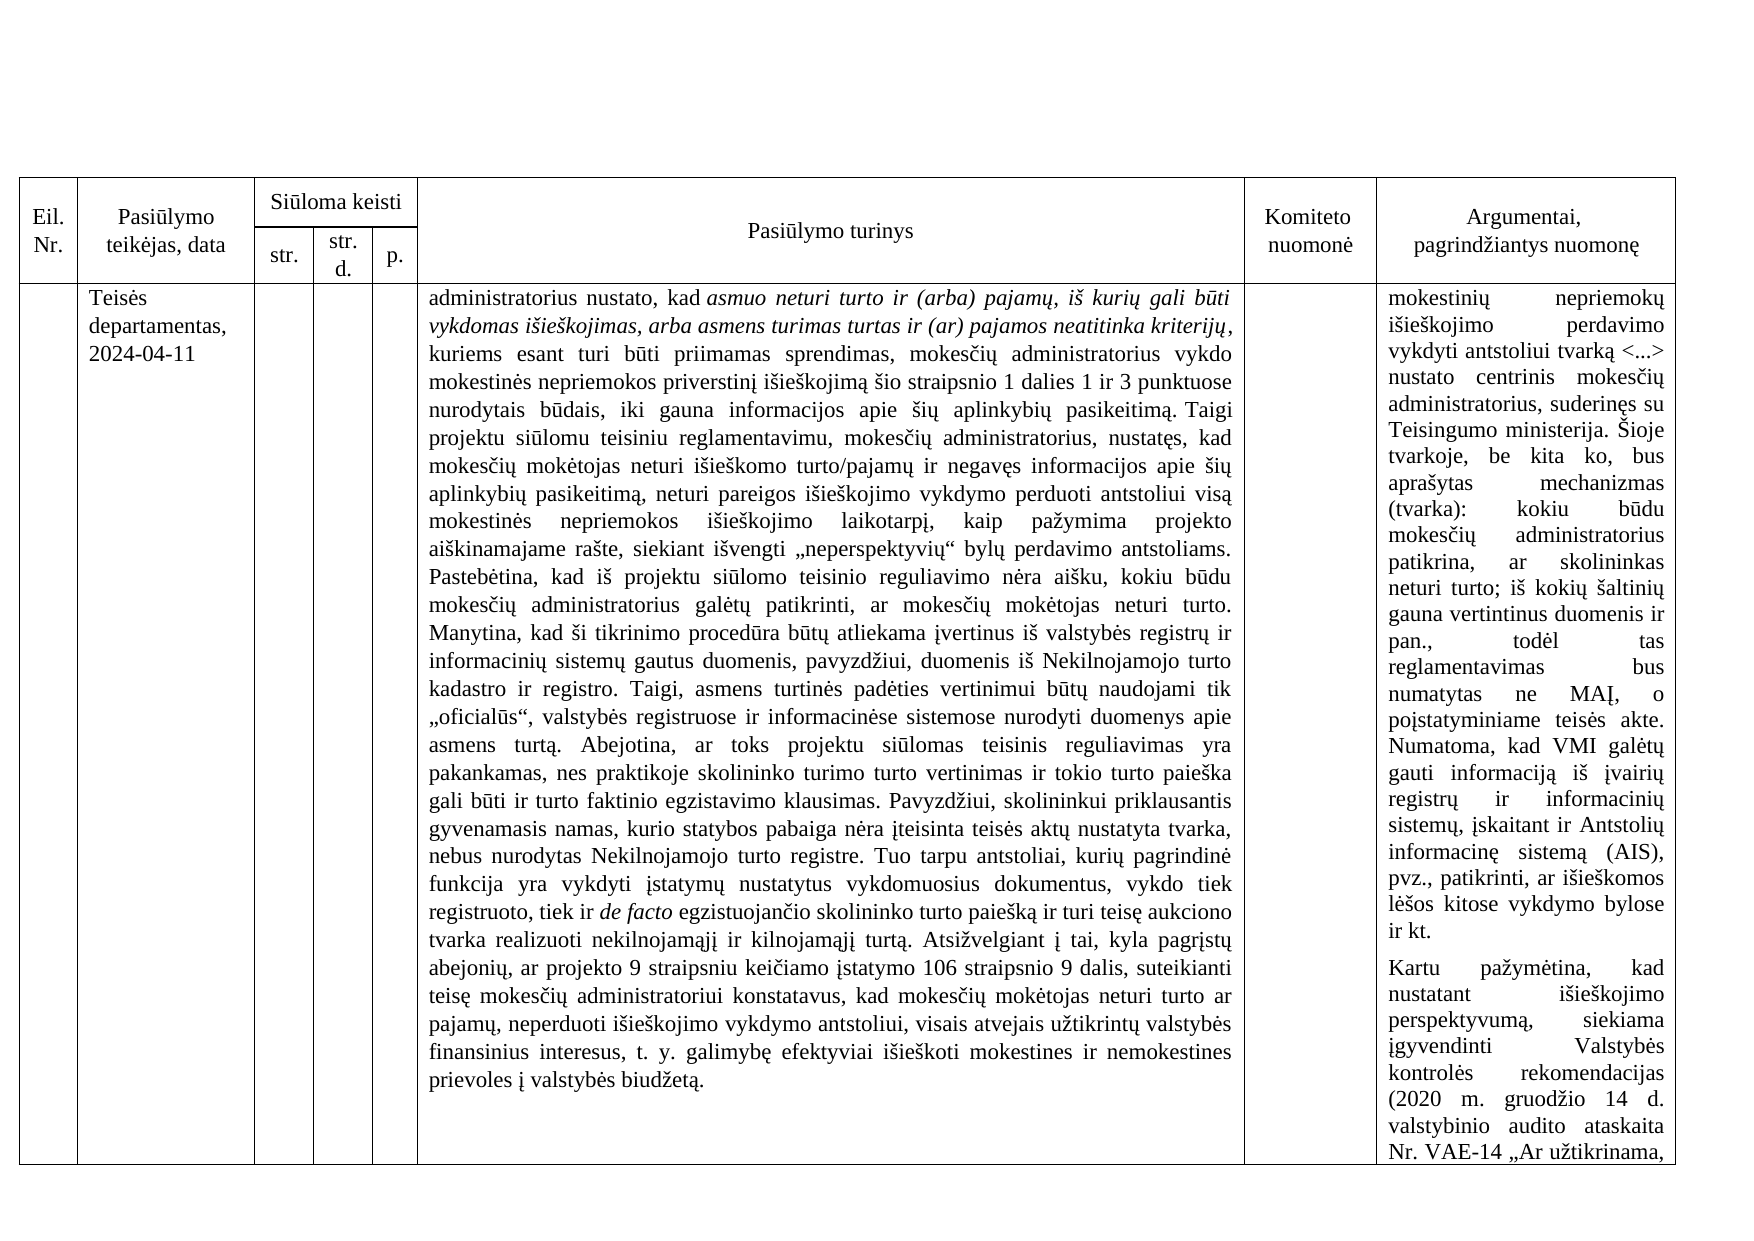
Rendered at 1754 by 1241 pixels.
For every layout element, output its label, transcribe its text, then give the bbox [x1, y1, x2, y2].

table_cell [1245, 284, 1376, 1164]
table_cell str. d. [314, 228, 372, 283]
table_cell [255, 284, 313, 1164]
table_cell str. [255, 228, 313, 283]
table_header Siūloma keisti [255, 178, 417, 226]
table_header Argumentai, pagrindžiantys nuomonę [1377, 178, 1675, 283]
table_header Pasiūlymo teikėjas, data [78, 178, 254, 283]
table_cell [373, 284, 417, 1164]
table_header Pasiūlymo turinys [418, 178, 1244, 283]
table_cell p. [373, 228, 417, 283]
table_header Eil. Nr. [20, 178, 77, 283]
table_header Komiteto nuomonė [1245, 178, 1376, 283]
table_cell Teisės departamentas, 2024-04-11 [78, 284, 254, 1164]
table_cell mokestinių nepriemokų išieškojimo perdavimo vykdyti antstoliui tvarką <...> nustato centrinis mokesčių administratorius, suderinęs su Teisingumo ministerija. Šioje tvarkoje, be kita ko, bus aprašytas mechanizmas (tvarka): kokiu būdu mokesčių administratorius patikrina, ar skolininkas neturi turto; iš kokių šaltinių gauna vertintinus duomenis ir pan., todėl tas reglamentavimas bus numatytas ne MAĮ, o poįstatyminiame teisės akte. Numatoma, kad VMI galėtų gauti informaciją iš įvairių registrų ir informacinių sistemų, įskaitant ir Antstolių informacinę sistemą (AIS), pvz., patikrinti, ar išieškomos lėšos kitose vykdymo bylose ir kt. Kartu pažymėtina, kad nustatant išieškojimo perspektyvumą, siekiama įgyvendinti Valstybės kontrolės rekomendacijas (2020 m. gruodžio 14 d. valstybinio audito ataskaita Nr. VAE-14 „Ar užtikrinama, [1377, 284, 1675, 1164]
table_cell [314, 284, 372, 1164]
table_cell administratorius nustato, kad asmuo neturi turto ir (arba) pajamų, iš kurių gali būti vykdomas išieškojimas, arba asmens turimas turtas ir (ar) pajamos neatitinka kriterijų, kuriems esant turi būti priimamas sprendimas, mokesčių administratorius vykdo mokestinės nepriemokos priverstinį išieškojimą šio straipsnio 1 dalies 1 ir 3 punktuose nurodytais būdais, iki gauna informacijos apie šių aplinkybių pasikeitimą. Taigi projektu siūlomu teisiniu reglamentavimu, mokesčių administratorius, nustatęs, kad mokesčių mokėtojas neturi išieškomo turto/pajamų ir negavęs informacijos apie šių aplinkybių pasikeitimą, neturi pareigos išieškojimo vykdymo perduoti antstoliui visą mokestinės nepriemokos išieškojimo laikotarpį, kaip pažymima projekto aiškinamajame rašte, siekiant išvengti „neperspektyvių“ bylų perdavimo antstoliams. Pastebėtina, kad iš projektu siūlomo teisinio reguliavimo nėra aišku, kokiu būdu mokesčių administratorius galėtų patikrinti, ar mokesčių mokėtojas neturi turto. Manytina, kad ši tikrinimo procedūra būtų atliekama įvertinus iš valstybės registrų ir informacinių sistemų gautus duomenis, pavyzdžiui, duomenis iš Nekilnojamojo turto kadastro ir registro. Taigi, asmens turtinės padėties vertinimui būtų naudojami tik „oficialūs“, valstybės registruose ir informacinėse sistemose nurodyti duomenys apie asmens turtą. Abejotina, ar toks projektu siūlomas teisinis reguliavimas yra pakankamas, nes praktikoje skolininko turimo turto vertinimas ir tokio turto paieška gali būti ir turto faktinio egzistavimo klausimas. Pavyzdžiui, skolininkui priklausantis gyvenamasis namas, kurio statybos pabaiga nėra įteisinta teisės aktų nustatyta tvarka, nebus nurodytas Nekilnojamojo turto registre. Tuo tarpu antstoliai, kurių pagrindinė funkcija yra vykdyti įstatymų nustatytus vykdomuosius dokumentus, vykdo tiek registruoto, tiek ir de facto egzistuojančio skolininko turto paiešką ir turi teisę aukciono tvarka realizuoti nekilnojamąjį ir kilnojamąjį turtą. Atsižvelgiant į tai, kyla pagrįstų abejonių, ar projekto 9 straipsniu keičiamo įstatymo 106 straipsnio 9 dalis, suteikianti teisę mokesčių administratoriui konstatavus, kad mokesčių mokėtojas neturi turto ar pajamų, neperduoti išieškojimo vykdymo antstoliui, visais atvejais užtikrintų valstybės finansinius interesus, t. y. galimybę efektyviai išieškoti mokestines ir nemokestines prievoles į valstybės biudžetą. [418, 284, 1244, 1164]
table_cell [20, 284, 77, 1164]
